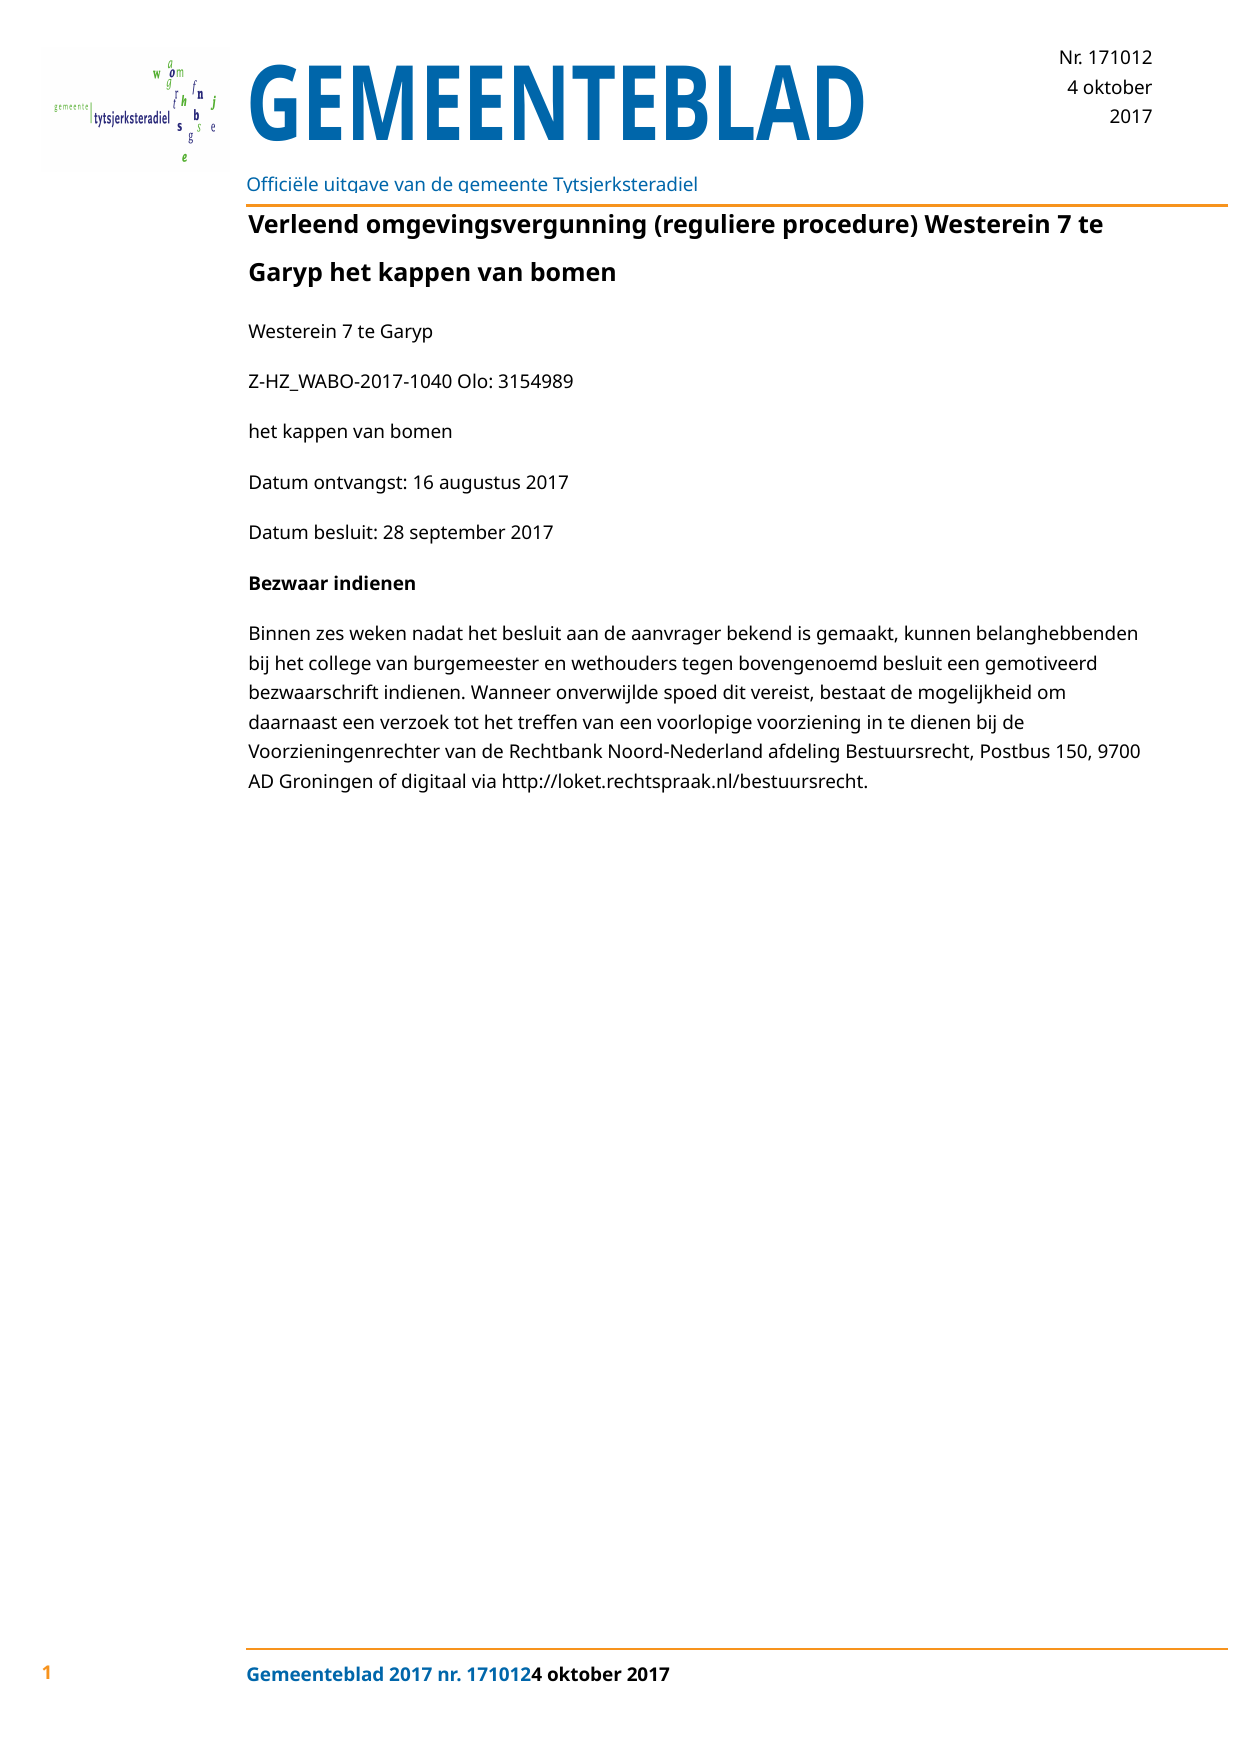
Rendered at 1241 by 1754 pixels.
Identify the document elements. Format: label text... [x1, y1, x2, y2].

text Binnen zes weken nadat het besluit aan de aanvrager bekend is gemaakt, kunnen belanghebbenden bij het college van burgemeester en wethouders tegen bovengenoemd besluit een gemotiveerd bezwaarschrift indienen. Wanneer onverwijlde spoed dit vereist, bestaat de mogelijkheid om daarnaast een verzoek tot het treffen van een voorlopige voorziening in te dienen bij de Voorzieningenrechter van de Rechtbank Noord-Nederland afdeling Bestuursrecht, Postbus 150, 9700 AD Groningen of digitaal via http://loket.rechtspraak.nl/bestuursrecht. [248, 620, 1152, 794]
picture [41, 47, 231, 172]
text Bezwaar indienen [248, 570, 1152, 596]
text Datum ontvangst: 16 augustus 2017 [248, 469, 1152, 495]
text Datum besluit: 28 september 2017 [248, 519, 1152, 545]
text Westerein 7 te Garyp [248, 318, 1152, 344]
text Z-HZ_WABO-2017-1040 Olo: 3154989 [248, 368, 1152, 394]
text Verleend omgevingsvergunning (reguliere procedure) Westerein 7 te Garyp het kappen van bomen [248, 207, 1152, 288]
text het kappen van bomen [248, 419, 1152, 444]
